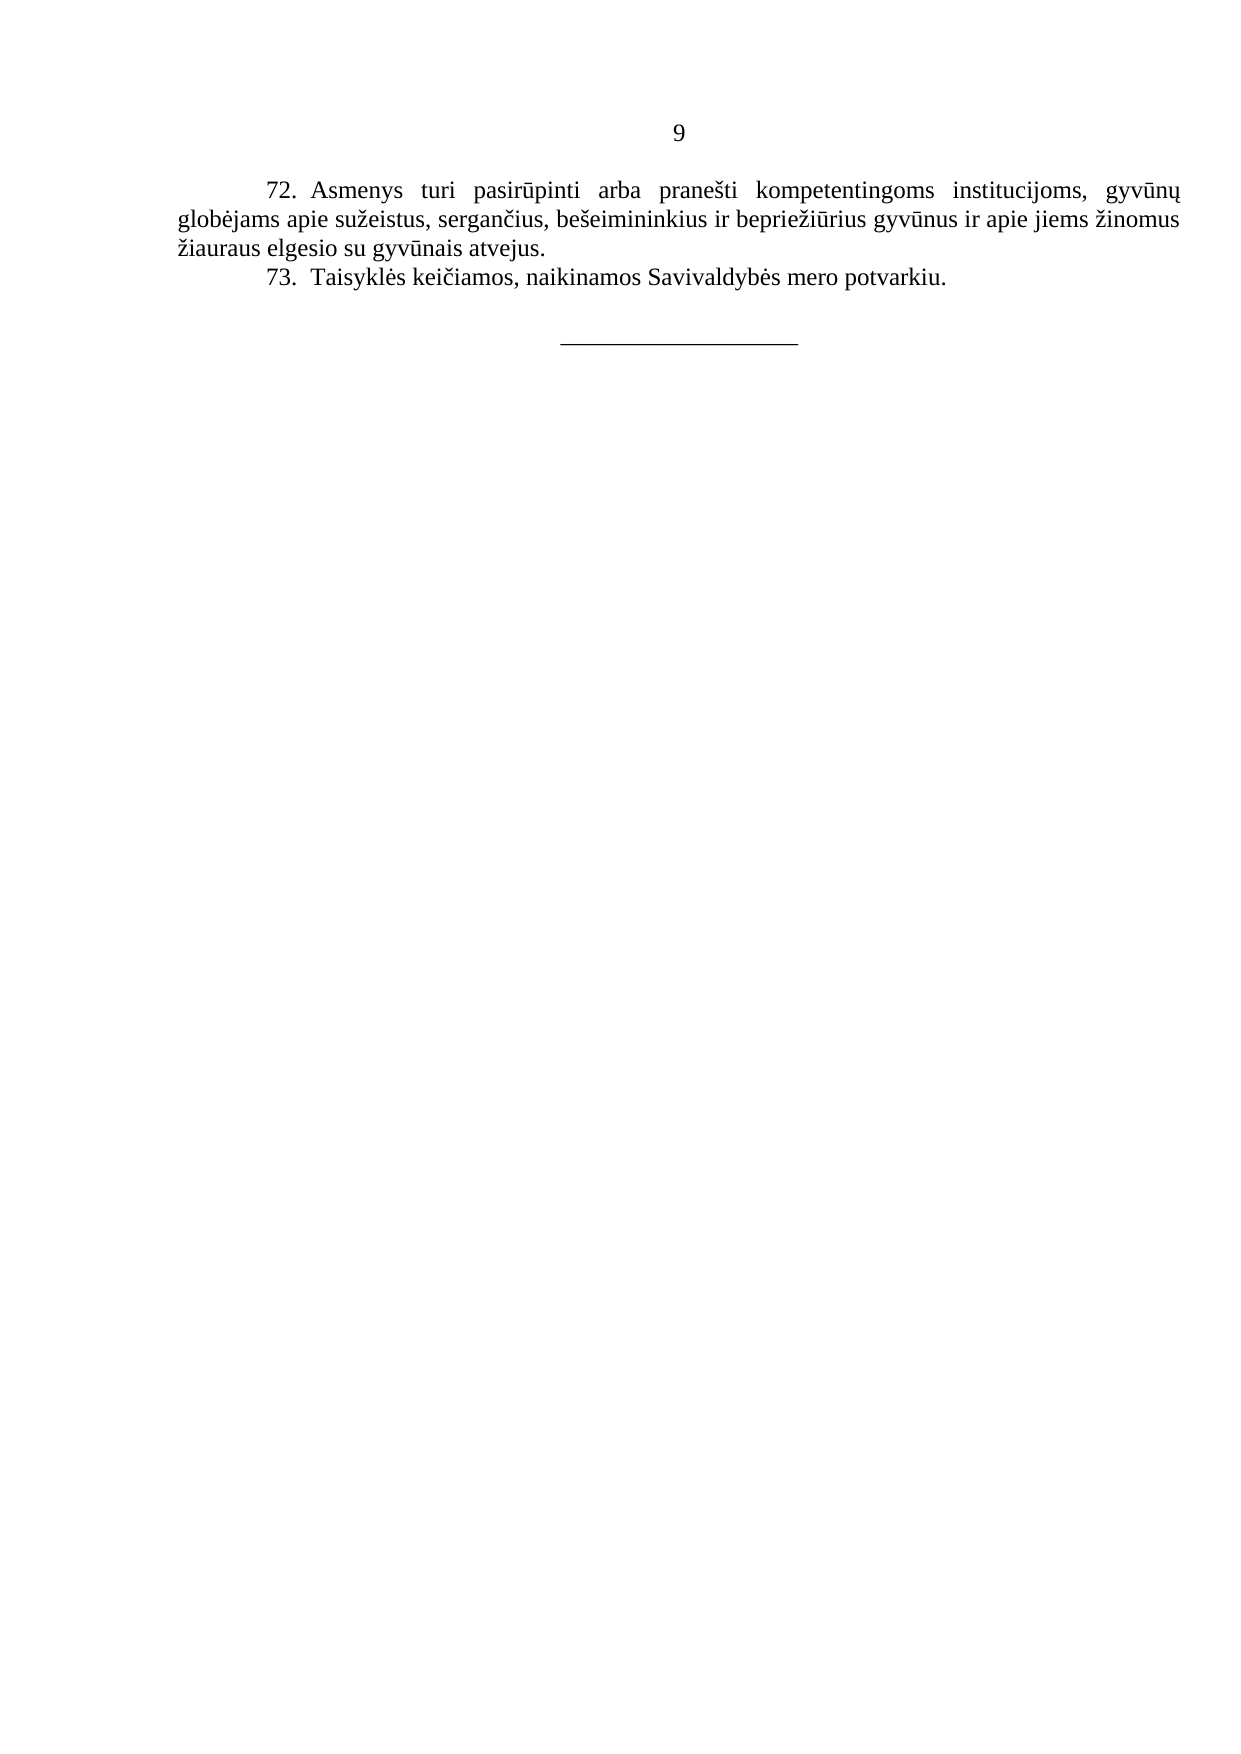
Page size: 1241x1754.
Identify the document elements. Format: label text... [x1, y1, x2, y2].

text 73. Taisyklės keičiamos, naikinamos Savivaldybės mero potvarkiu. [177, 262, 1181, 291]
text 72. Asmenys turi pasirūpinti arba pranešti kompetentingoms institucijoms, gyvūnų globėjams apie sužeistus, sergančius, bešeimininkius ir bepriežiūrius gyvūnus ir apie jiems žinomus žiauraus elgesio su gyvūnais atvejus. [177, 176, 1181, 262]
text ___________________ [177, 319, 1181, 348]
